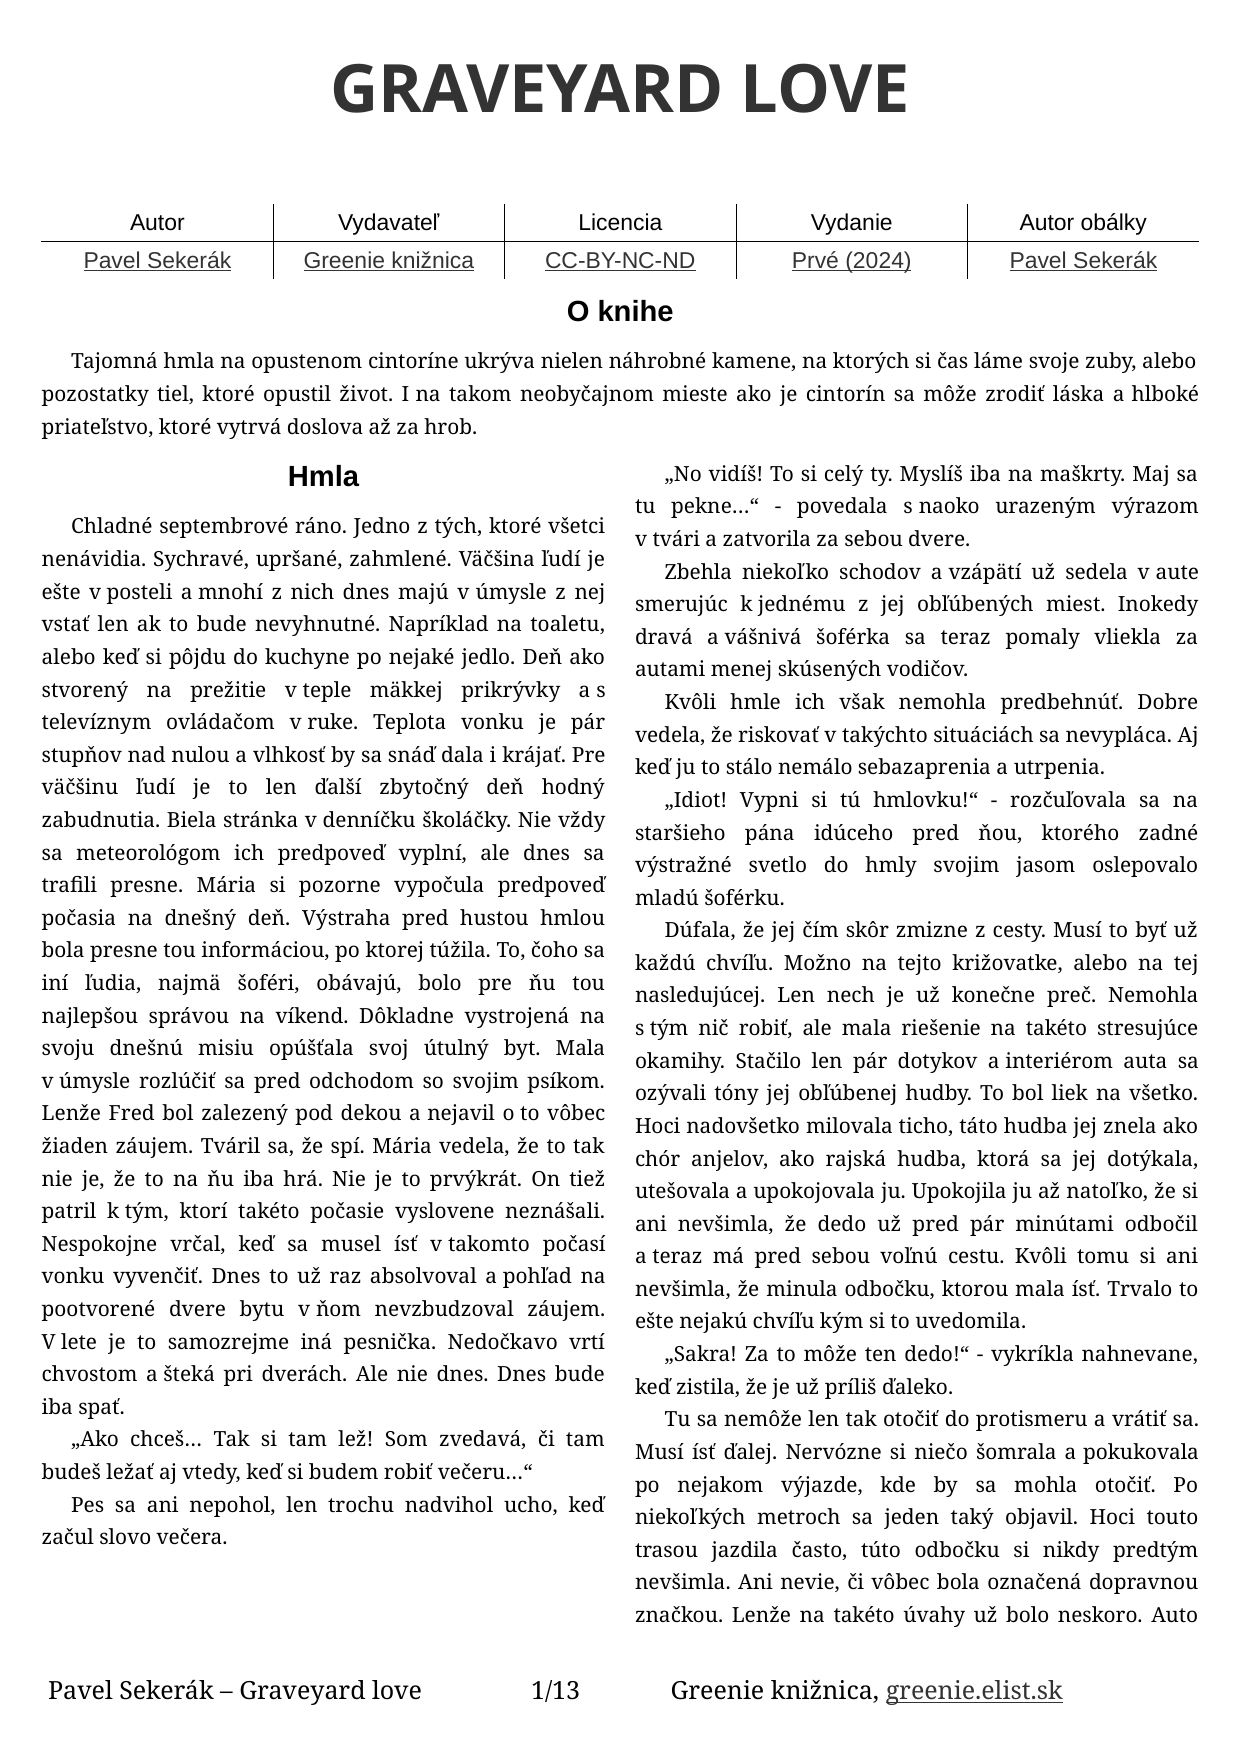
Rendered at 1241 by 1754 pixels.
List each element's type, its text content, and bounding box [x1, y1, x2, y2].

text „No vidíš! To si celý ty. Myslíš iba na maškrty. Maj sa tu pekne…“ - povedala s naoko urazeným výrazom v tvári a zatvorila za sebou dvere. [635, 459, 1199, 553]
text Tu sa nemôže len tak otočiť do protismeru a vrátiť sa. Musí ísť ďalej. Nervózne si niečo šomrala a pokukovala po nejakom výjazde, kde by sa mohla otočiť. Po niekoľkých metroch sa jeden taký objavil. Hoci touto trasou jazdila často, túto odbočku si nikdy predtým nevšimla. Ani nevie, či vôbec bola označená dopravnou značkou. Lenže na takéto úvahy už bolo neskoro. Auto [635, 1404, 1199, 1628]
table_cell Pavel Sekerák [968, 242, 1199, 279]
text Zbehla niekoľko schodov a vzápätí už sedela v aute smerujúc k jednému z jej obľúbených miest. Inokedy dravá a vášnivá šoférka sa teraz pomaly vliekla za autami menej skúsených vodičov. [635, 557, 1199, 683]
text Chladné septembrové ráno. Jedno z tých, ktoré všetci nenávidia. Sychravé, upršané, zahmlené. Väčšina ľudí je ešte v posteli a mnohí z nich dnes majú v úmysle z nej vstať len ak to bude nevyhnutné. Napríklad na toaletu, alebo keď si pôjdu do kuchyne po nejaké jedlo. Deň ako stvorený na prežitie v teple mäkkej prikrývky a s televíznym ovládačom v ruke. Teplota vonku je pár stupňov nad nulou a vlhkosť by sa snáď dala i krájať. Pre väčšinu ľudí je to len ďalší zbytočný deň hodný zabudnutia. Biela stránka v denníčku školáčky. Nie vždy sa meteorológom ich predpoveď vyplní, ale dnes sa trafili presne. Mária si pozorne vypočula predpoveď počasia na dnešný deň. Výstraha pred hustou hmlou bola presne tou informáciou, po ktorej túžila. To, čoho sa iní ľudia, najmä šoféri, obávajú, bolo pre ňu tou najlepšou správou na víkend. Dôkladne vystrojená na svoju dnešnú misiu opúšťala svoj útulný byt. Mala v úmysle rozlúčiť sa pred odchodom so svojim psíkom. Lenže Fred bol zalezený pod dekou a nejavil o to vôbec žiaden záujem. Tváril sa, že spí. Mária vedela, že to tak nie je, že to na ňu iba hrá. Nie je to prvýkrát. On tiež patril k tým, ktorí takéto počasie vyslovene neznášali. Nespokojne vrčal, keď sa musel ísť v takomto počasí vonku vyvenčiť. Dnes to už raz absolvoval a pohľad na pootvorené dvere bytu v ňom nevzbudzoval záujem. V lete je to samozrejme iná pesnička. Nedočkavo vrtí chvostom a šteká pri dverách. Ale nie dnes. Dnes bude iba spať. [41, 512, 605, 1420]
subtitle GRAVEYARD LOVE [41, 41, 1199, 132]
text Pes sa ani nepohol, len trochu nadvihol ucho, keď začul slovo večera. [41, 1490, 605, 1551]
table_header Vydavateľ [274, 204, 504, 241]
text „Ako chceš… Tak si tam lež! Som zvedavá, či tam budeš ležať aj vtedy, keď si budem robiť večeru…“ [41, 1424, 605, 1486]
subtitle O knihe [41, 294, 1199, 327]
table_header Autor obálky [968, 204, 1199, 241]
table_header Licencia [505, 204, 736, 241]
table_cell Prvé (2024) [737, 242, 967, 279]
text Tajomná hmla na opustenom cintoríne ukrýva nielen náhrobné kamene, na ktorých si čas láme svoje zuby, alebo pozostatky tiel, ktoré opustil život. I na takom neobyčajnom mieste ako je cintorín sa môže zrodiť láska a hlboké priateľstvo, ktoré vytrvá doslova až za hrob. [41, 347, 1199, 440]
table_header Vydanie [737, 204, 967, 241]
table_header Autor [41, 204, 273, 241]
subtitle Hmla [41, 459, 605, 492]
table_cell Greenie knižnica [274, 242, 504, 279]
text „Sakra! Za to môže ten dedo!“ - vykríkla nahnevane, keď zistila, že je už príliš ďaleko. [635, 1339, 1199, 1400]
table_cell Pavel Sekerák [41, 242, 273, 279]
table_cell CC-BY-NC-ND [505, 242, 736, 279]
text Dúfala, že jej čím skôr zmizne z cesty. Musí to byť už každú chvíľu. Možno na tejto križovatke, alebo na tej nasledujúcej. Len nech je už konečne preč. Nemohla s tým nič robiť, ale mala riešenie na takéto stresujúce okamihy. Stačilo len pár dotykov a interiérom auta sa ozývali tóny jej obľúbenej hudby. To bol liek na všetko. Hoci nadovšetko milovala ticho, táto hudba jej znela ako chór anjelov, ako rajská hudba, ktorá sa jej dotýkala, utešovala a upokojovala ju. Upokojila ju až natoľko, že si ani nevšimla, že dedo už pred pár minútami odbočil a teraz má pred sebou voľnú cestu. Kvôli tomu si ani nevšimla, že minula odbočku, ktorou mala ísť. Trvalo to ešte nejakú chvíľu kým si to uvedomila. [635, 915, 1199, 1335]
text Kvôli hmle ich však nemohla predbehnúť. Dobre vedela, že riskovať v takýchto situáciách sa nevypláca. Aj keď ju to stálo nemálo sebazaprenia a utrpenia. [635, 687, 1199, 781]
text „Idiot! Vypni si tú hmlovku!“ - rozčuľovala sa na staršieho pána idúceho pred ňou, ktorého zadné výstražné svetlo do hmly svojim jasom oslepovalo mladú šoférku. [635, 785, 1199, 911]
